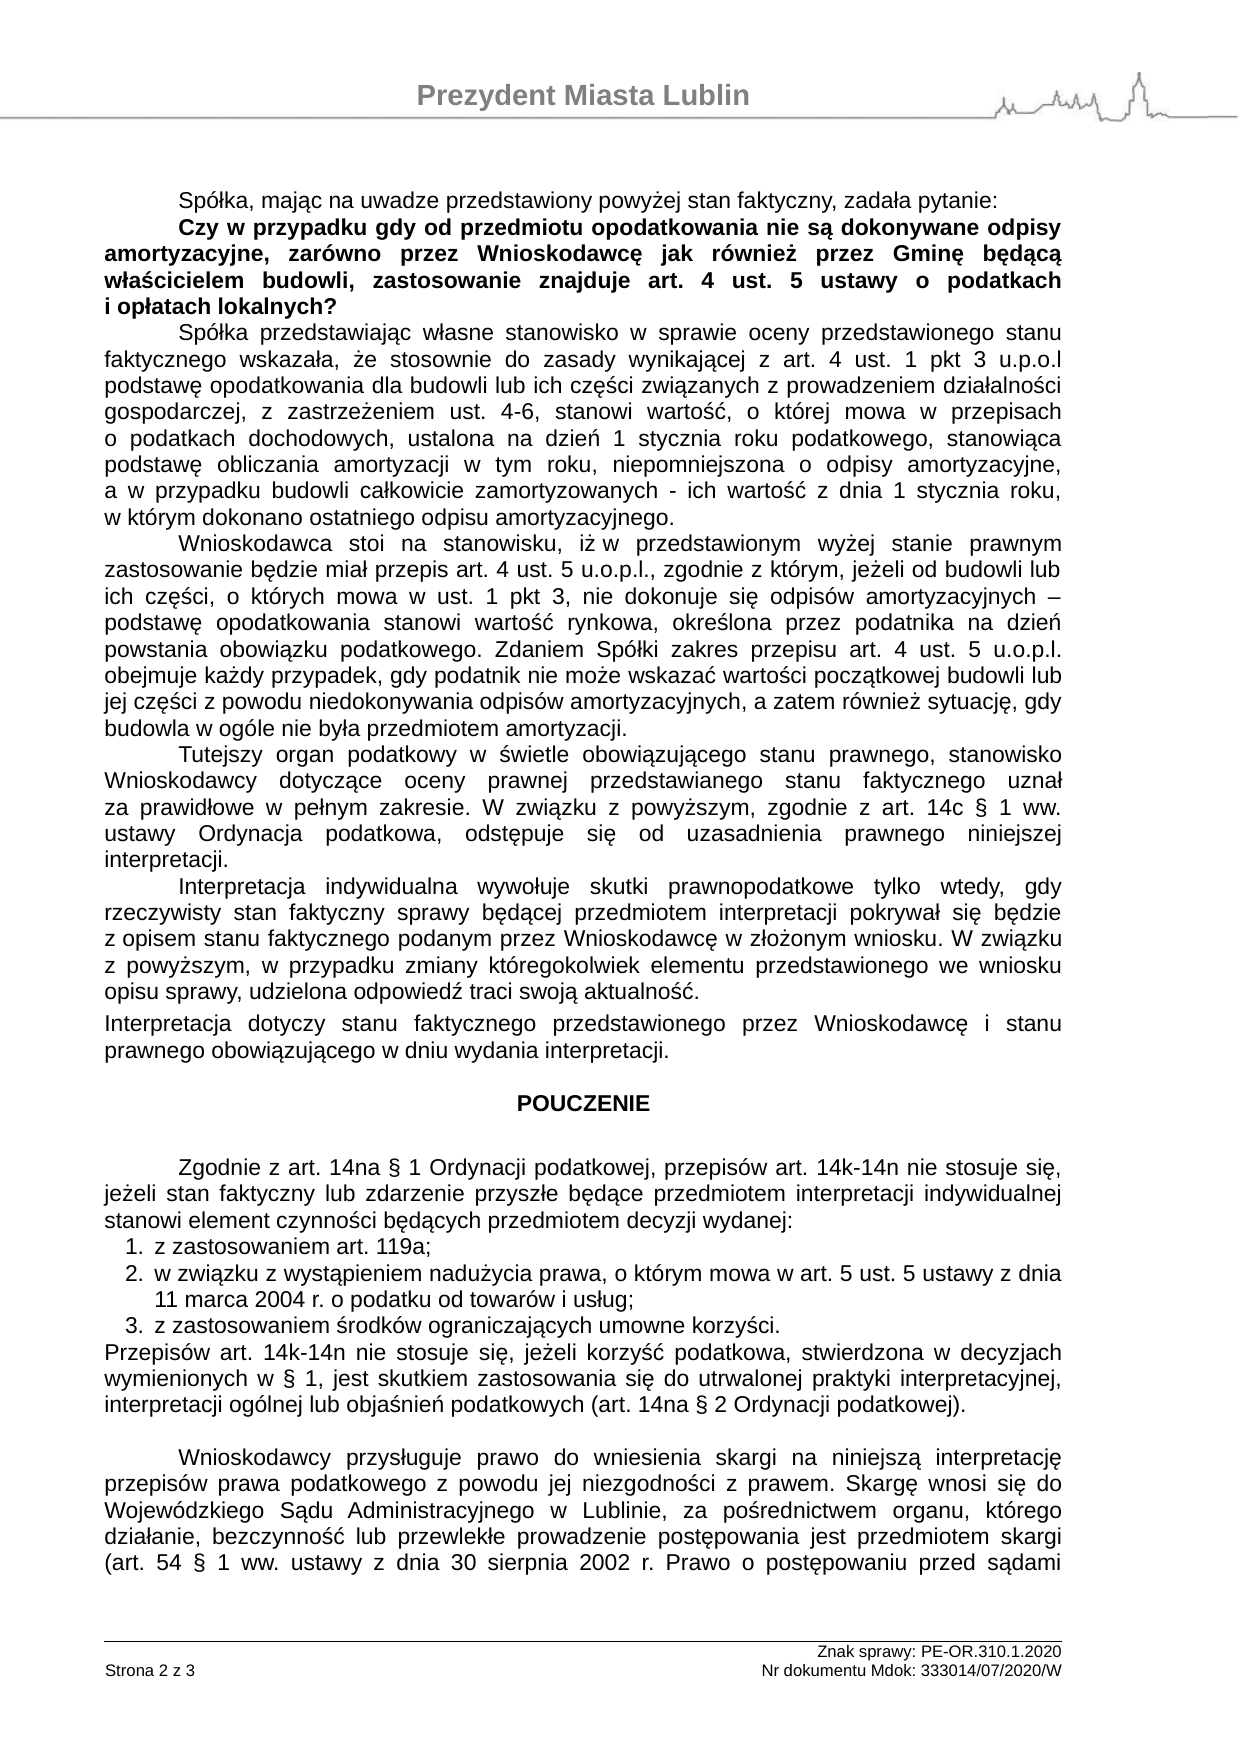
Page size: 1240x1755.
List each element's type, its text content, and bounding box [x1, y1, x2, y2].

list z zastosowaniem art. 119a; [125, 1233, 1062, 1259]
list w związku z wystąpieniem nadużycia prawa, o którym mowa w art. 5 ust. 5 ustawy z dnia 11 marca 2004 r. o podatku od towarów i usług; [125, 1259, 1062, 1312]
list z zastosowaniem środków ograniczających umowne korzyści. [125, 1312, 1062, 1338]
text Czy w przypadku gdy od przedmiotu opodatkowania nie są dokonywane odpisy amortyzacyjne, zarówno przez Wnioskodawcę jak również przez Gminę będącą właścicielem budowli, zastosowanie znajduje art. 4 ust. 5 ustawy o podatkach i opłatach lokalnych? [104, 214, 1062, 319]
text Tutejszy organ podatkowy w świetle obowiązującego stanu prawnego, stanowisko Wnioskodawcy dotyczące oceny prawnej przedstawianego stanu faktycznego uznał za prawidłowe w pełnym zakresie. W związku z powyższym, zgodnie z art. 14c § 1 ww. ustawy Ordynacja podatkowa, odstępuje się od uzasadnienia prawnego niniejszej interpretacji. [104, 741, 1062, 873]
text Wnioskodawcy przysługuje prawo do wniesienia skargi na niniejszą interpretację przepisów prawa podatkowego z powodu jej niezgodności z prawem. Skargę wnosi się do Wojewódzkiego Sądu Administracyjnego w Lublinie, za pośrednictwem organu, którego działanie, bezczynność lub przewlekłe prowadzenie postępowania jest przedmiotem skargi (art. 54 § 1 ww. ustawy z dnia 30 sierpnia 2002 r. Prawo o postępowaniu przed sądami [104, 1444, 1062, 1576]
text POUCZENIE [104, 1089, 1062, 1116]
text Przepisów art. 14k-14n nie stosuje się, jeżeli korzyść podatkowa, stwierdzona w decyzjach wymienionych w § 1, jest skutkiem zastosowania się do utrwalonej praktyki interpretacyjnej, interpretacji ogólnej lub objaśnień podatkowych (art. 14na § 2 Ordynacji podatkowej). [104, 1338, 1062, 1418]
text Wnioskodawca stoi na stanowisku, iż w przedstawionym wyżej stanie prawnym zastosowanie będzie miał przepis art. 4 ust. 5 u.o.p.l., zgodnie z którym, jeżeli od budowli lub ich części, o których mowa w ust. 1 pkt 3, nie dokonuje się odpisów amortyzacyjnych – podstawę opodatkowania stanowi wartość rynkowa, określona przez podatnika na dzień powstania obowiązku podatkowego. Zdaniem Spółki zakres przepisu art. 4 ust. 5 u.o.p.l. obejmuje każdy przypadek, gdy podatnik nie może wskazać wartości początkowej budowli lub jej części z powodu niedokonywania odpisów amortyzacyjnych, a zatem również sytuację, gdy budowla w ogóle nie była przedmiotem amortyzacji. [104, 530, 1062, 741]
text Spółka, mając na uwadze przedstawiony powyżej stan faktyczny, zadała pytanie: [104, 187, 1062, 214]
text Interpretacja dotyczy stanu faktycznego przedstawionego przez Wnioskodawcę i stanu prawnego obowiązującego w dniu wydania interpretacji. [104, 1010, 1062, 1063]
text Zgodnie z art. 14na § 1 Ordynacji podatkowej, przepisów art. 14k-14n nie stosuje się, jeżeli stan faktyczny lub zdarzenie przyszłe będące przedmiotem interpretacji indywidualnej stanowi element czynności będących przedmiotem decyzji wydanej: [104, 1154, 1062, 1233]
text Spółka przedstawiając własne stanowisko w sprawie oceny przedstawionego stanu faktycznego wskazała, że stosownie do zasady wynikającej z art. 4 ust. 1 pkt 3 u.p.o.l podstawę opodatkowania dla budowli lub ich części związanych z prowadzeniem działalności gospodarczej, z zastrzeżeniem ust. 4-6, stanowi wartość, o której mowa w przepisach o podatkach dochodowych, ustalona na dzień 1 stycznia roku podatkowego, stanowiąca podstawę obliczania amortyzacji w tym roku, niepomniejszona o odpisy amortyzacyjne, a w przypadku budowli całkowicie zamortyzowanych - ich wartość z dnia 1 stycznia roku, w którym dokonano ostatniego odpisu amortyzacyjnego. [104, 319, 1062, 530]
picture [0, 72, 1240, 125]
text Interpretacja indywidualna wywołuje skutki prawnopodatkowe tylko wtedy, gdy rzeczywisty stan faktyczny sprawy będącej przedmiotem interpretacji pokrywał się będzie z opisem stanu faktycznego podanym przez Wnioskodawcę w złożonym wniosku. W związku z powyższym, w przypadku zmiany któregokolwiek elementu przedstawionego we wniosku opisu sprawy, udzielona odpowiedź traci swoją aktualność. [104, 873, 1062, 1004]
